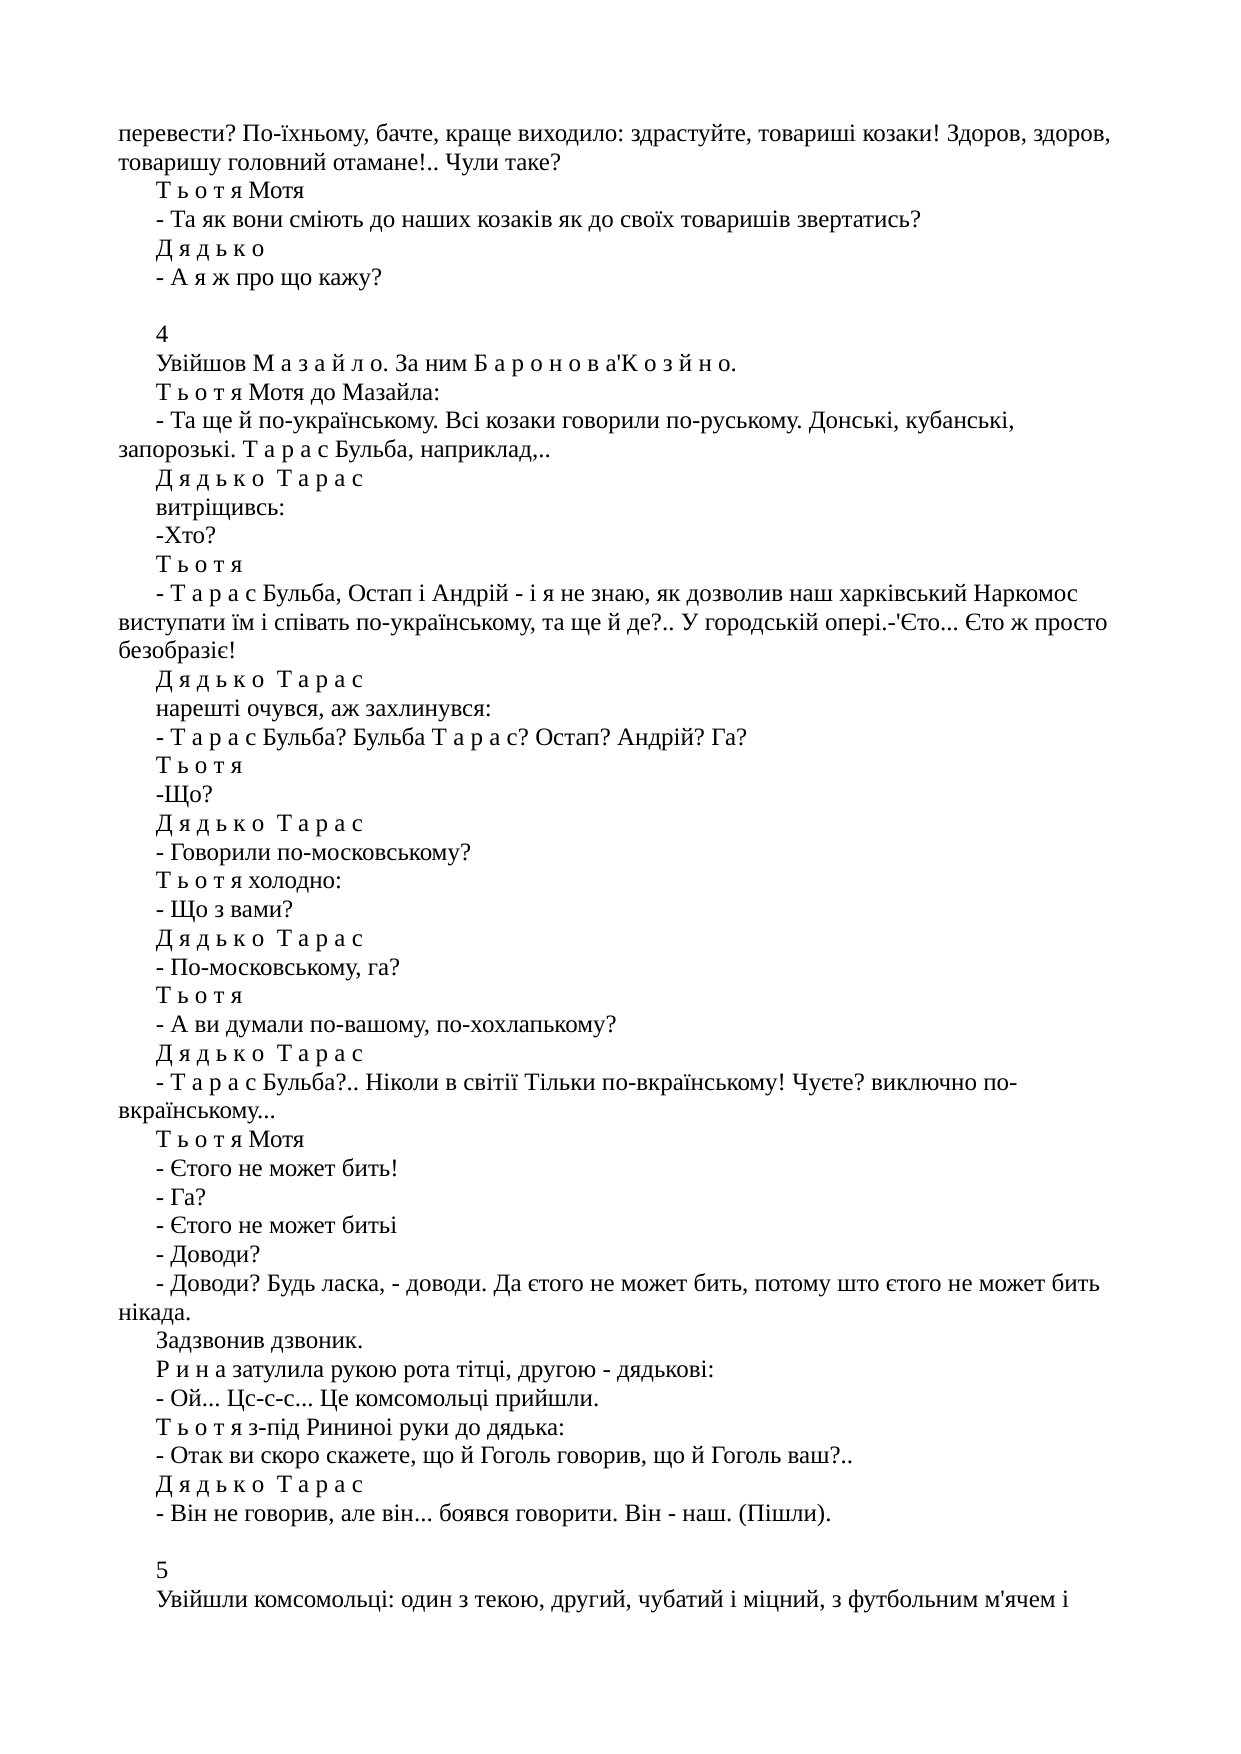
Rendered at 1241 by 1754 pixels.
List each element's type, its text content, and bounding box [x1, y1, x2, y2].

text Д я д ь к о Т а р а с [118, 923, 1122, 952]
text - А я ж про що кажу? [118, 262, 1122, 291]
text - Т а р а с Бульба, Остап і Андрій - і я не знаю, як дозволив наш харківський Наркомос виступати їм і співать по-українському, та ще й де?.. У городській опері.-'Єто... Єто ж просто безобразіє! [118, 578, 1122, 664]
text - Отак ви скоро скажете, що й Гоголь говорив, що й Гоголь ваш?.. [118, 1441, 1122, 1469]
text - Доводи? [118, 1239, 1122, 1268]
text Д я д ь к о Т а р а с [118, 1038, 1122, 1067]
text - Єтого не может бить! [118, 1153, 1122, 1182]
text Увійшли комсомольці: один з текою, другий, чубатий і міцний, з футбольним м'ячем і [118, 1584, 1122, 1613]
text - А ви думали по-вашому, по-хохлапькому? [118, 1009, 1122, 1038]
text - Що з вами? [118, 894, 1122, 923]
text Увійшов М а з а й л о. За ним Б а р о н о в а'К о з й н о. [118, 348, 1122, 377]
text Д я д ь к о Т а р а с [118, 664, 1122, 693]
text Т ь о т я Мотя [118, 176, 1122, 204]
text Т ь о т я холодно: [118, 866, 1122, 894]
text Т ь о т я Мотя до Мазайла: [118, 377, 1122, 406]
text нарешті очувся, аж захлинувся: [118, 693, 1122, 722]
text 4 [118, 319, 1122, 348]
text - Говорили по-московському? [118, 837, 1122, 866]
text перевести? По-їхньому, бачте, краще виходило: здрастуйте, товариші козаки! Здоров, здоров, товаришу головний отамане!.. Чули таке? [118, 118, 1122, 176]
text витріщивсь: [118, 492, 1122, 521]
text - Та ще й по-українському. Всі козаки говорили по-руському. Донські, кубанські, запорозькі. Т а р а с Бульба, наприклад,.. [118, 406, 1122, 463]
text - Ой... Цс-с-с... Це комсомольці прийшли. [118, 1383, 1122, 1412]
text Т ь о т я [118, 751, 1122, 779]
text - Т а р а с Бульба? Бульба Т а р а с? Остап? Андрій? Га? [118, 722, 1122, 751]
text - Га? [118, 1182, 1122, 1211]
text - Доводи? Будь ласка, - доводи. Да єтого не может бить, потому што єтого не может бить нікада. [118, 1268, 1122, 1326]
text Т ь о т я Мотя [118, 1124, 1122, 1153]
text - По-московському, га? [118, 952, 1122, 981]
text Т ь о т я [118, 549, 1122, 578]
text - Та як вони сміють до наших козаків як до своїх товаришів звертатись? [118, 204, 1122, 233]
text Задзвонив дзвоник. [118, 1326, 1122, 1354]
text Д я д ь к о Т а р а с [118, 1469, 1122, 1498]
text Т ь о т я з-під Рининоі руки до дядька: [118, 1412, 1122, 1441]
text - Єтого не может битьі [118, 1211, 1122, 1239]
text Т ь о т я [118, 981, 1122, 1009]
text Д я д ь к о Т а р а с [118, 463, 1122, 492]
text -Що? [118, 779, 1122, 808]
text - Він не говорив, але він... боявся говорити. Він - наш. (Пішли). [118, 1498, 1122, 1527]
text Р и н а затулила рукою рота тітці, другою - дядькові: [118, 1354, 1122, 1383]
text -Хто? [118, 521, 1122, 549]
text Д я д ь к о [118, 233, 1122, 262]
text - Т а р а с Бульба?.. Ніколи в світії Тільки по-вкраїнському! Чуєте? виключно по-вкраїнському... [118, 1067, 1122, 1124]
text Д я д ь к о Т а р а с [118, 808, 1122, 837]
text 5 [118, 1556, 1122, 1584]
